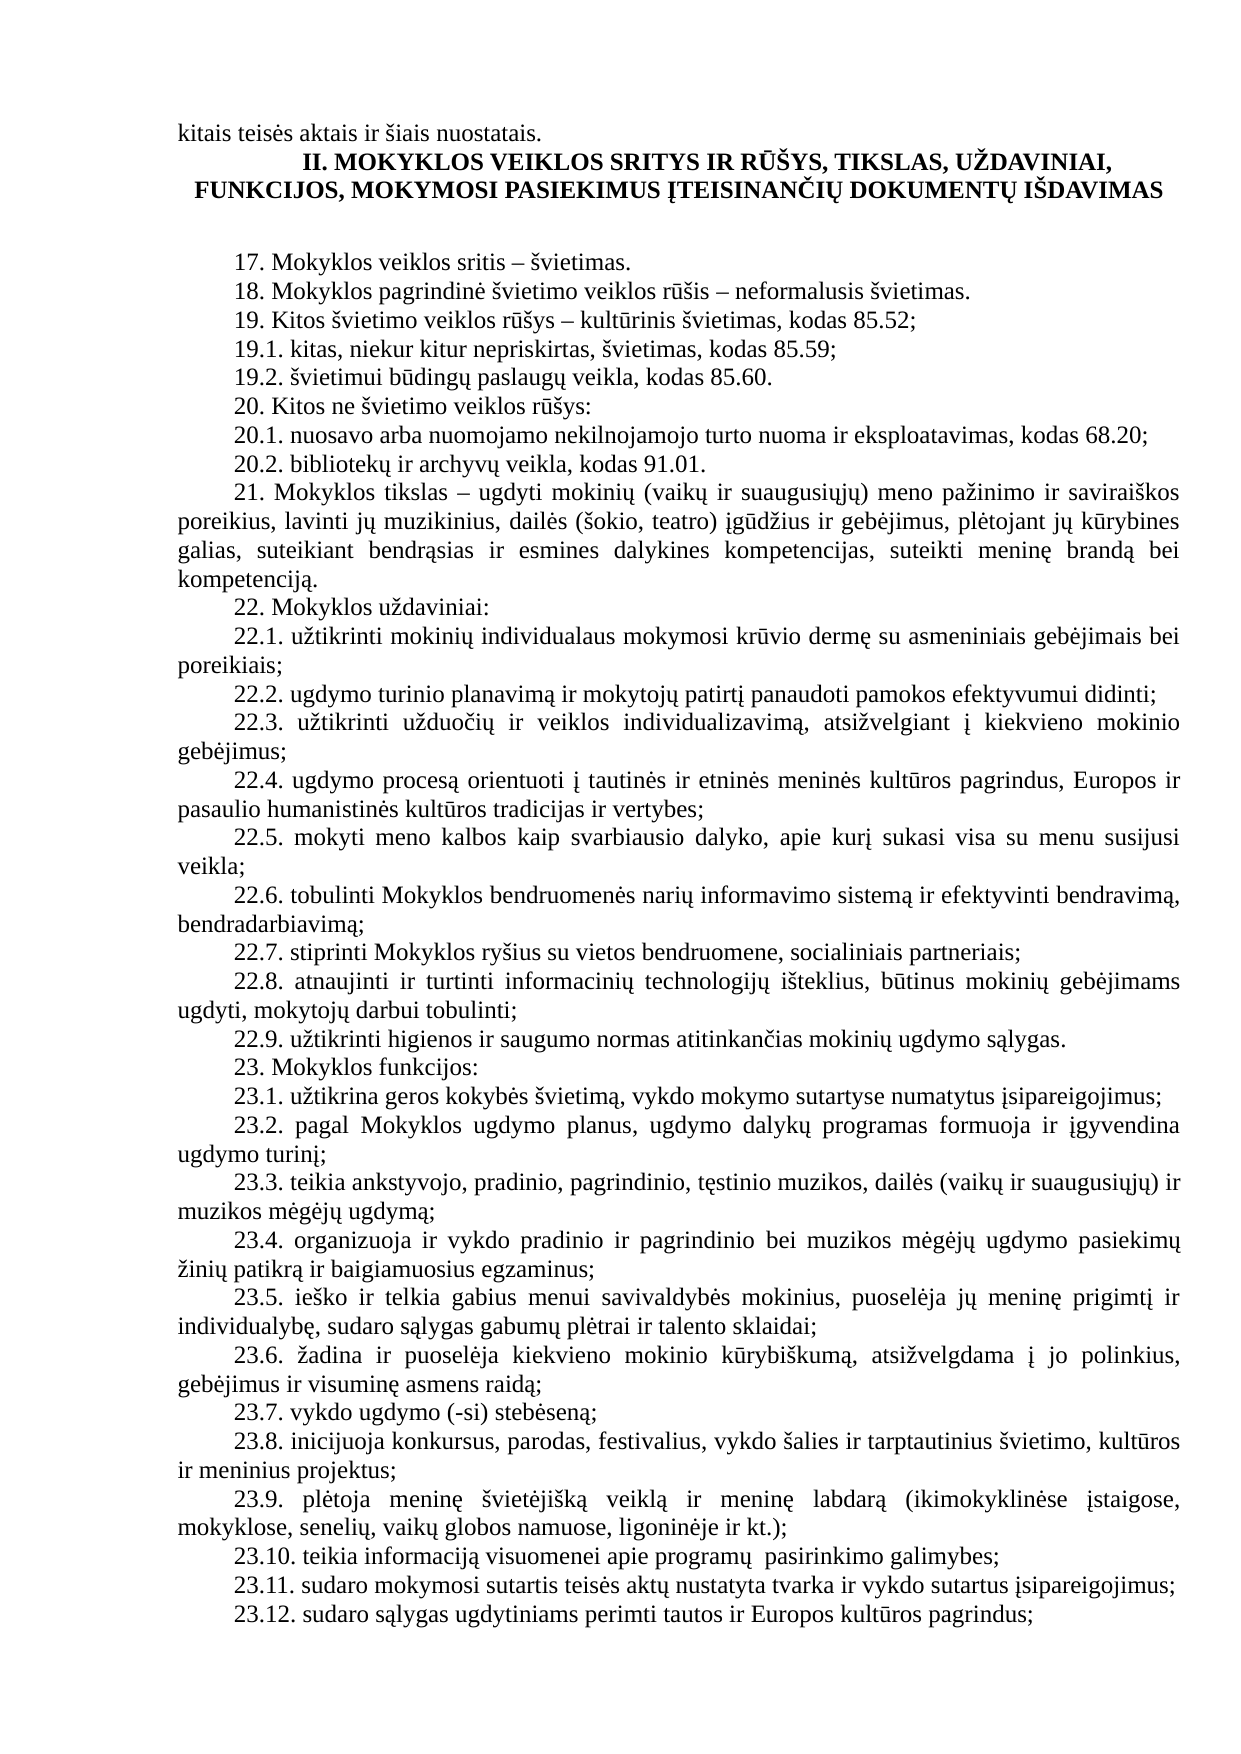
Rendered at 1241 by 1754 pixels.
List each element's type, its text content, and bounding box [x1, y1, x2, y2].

text 22.1. užtikrinti mokinių individualaus mokymosi krūvio dermę su asmeniniais gebėjimais bei poreikiais; [177, 621, 1181, 679]
text 23. Mokyklos funkcijos: [177, 1052, 1181, 1081]
text 23.11. sudaro mokymosi sutartis teisės aktų nustatyta tvarka ir vykdo sutartus įsipareigojimus; [177, 1570, 1181, 1599]
text 23.2. pagal Mokyklos ugdymo planus, ugdymo dalykų programas formuoja ir įgyvendina ugdymo turinį; [177, 1110, 1181, 1167]
text 22.2. ugdymo turinio planavimą ir mokytojų patirtį panaudoti pamokos efektyvumui didinti; [177, 679, 1181, 707]
text 23.1. užtikrina geros kokybės švietimą, vykdo mokymo sutartyse numatytus įsipareigojimus; [177, 1081, 1181, 1110]
text kitais teisės aktais ir šiais nuostatais. [177, 118, 1181, 147]
text 23.7. vykdo ugdymo (-si) stebėseną; [177, 1397, 1181, 1426]
text 19.1. kitas, niekur kitur nepriskirtas, švietimas, kodas 85.59; [215, 334, 1181, 362]
text 23.3. teikia ankstyvojo, pradinio, pagrindinio, tęstinio muzikos, dailės (vaikų ir suaugusiųjų) ir muzikos mėgėjų ugdymą; [177, 1167, 1181, 1225]
text 22.6. tobulinti Mokyklos bendruomenės narių informavimo sistemą ir efektyvinti bendravimą, bendradarbiavimą; [177, 880, 1181, 937]
text 17. Mokyklos veiklos sritis – švietimas. [177, 247, 1181, 276]
text 23.10. teikia informaciją visuomenei apie programų pasirinkimo galimybes; [177, 1541, 1181, 1570]
text 22. Mokyklos uždaviniai: [215, 592, 1181, 621]
text 18. Mokyklos pagrindinė švietimo veiklos rūšis – neformalusis švietimas. [177, 276, 1181, 305]
text 20. Kitos ne švietimo veiklos rūšys: [215, 391, 1181, 420]
text 22.3. užtikrinti užduočių ir veiklos individualizavimą, atsižvelgiant į kiekvieno mokinio gebėjimus; [177, 707, 1181, 765]
text 23.12. sudaro sąlygas ugdytiniams perimti tautos ir Europos kultūros pagrindus; [177, 1599, 1181, 1627]
text 22.4. ugdymo procesą orientuoti į tautinės ir etninės meninės kultūros pagrindus, Europos ir pasaulio humanistinės kultūros tradicijas ir vertybes; [177, 765, 1181, 822]
text 22.8. atnaujinti ir turtinti informacinių technologijų išteklius, būtinus mokinių gebėjimams ugdyti, mokytojų darbui tobulinti; [177, 966, 1181, 1024]
text 23.9. plėtoja meninę švietėjišką veiklą ir meninę labdarą (ikimokyklinėse įstaigose, mokyklose, senelių, vaikų globos namuose, ligoninėje ir kt.); [177, 1484, 1181, 1541]
text 19.2. švietimui būdingų paslaugų veikla, kodas 85.60. [215, 362, 1181, 391]
text 22.7. stiprinti Mokyklos ryšius su vietos bendruomene, socialiniais partneriais; [177, 937, 1181, 966]
text 20.1. nuosavo arba nuomojamo nekilnojamojo turto nuoma ir eksploatavimas, kodas 68.20; [215, 420, 1181, 449]
text II. MOKYKLOS VEIKLOS SRITYS IR RŪŠYS, TIKSLAS, UŽDAVINIAI, FUNKCIJOS, MOKYMOSI PASIEKIMUS ĮTEISINANČIŲ DOKUMENTŲ IŠDAVIMAS [177, 147, 1181, 204]
text 23.5. ieško ir telkia gabius menui savivaldybės mokinius, puoselėja jų meninę prigimtį ir individualybę, sudaro sąlygas gabumų plėtrai ir talento sklaidai; [177, 1282, 1181, 1340]
text 22.9. užtikrinti higienos ir saugumo normas atitinkančias mokinių ugdymo sąlygas. [177, 1024, 1181, 1052]
text 19. Kitos švietimo veiklos rūšys – kultūrinis švietimas, kodas 85.52; [215, 305, 1181, 334]
text 23.4. organizuoja ir vykdo pradinio ir pagrindinio bei muzikos mėgėjų ugdymo pasiekimų žinių patikrą ir baigiamuosius egzaminus; [177, 1225, 1181, 1282]
text 23.8. inicijuoja konkursus, parodas, festivalius, vykdo šalies ir tarptautinius švietimo, kultūros ir meninius projektus; [177, 1426, 1181, 1484]
text 23.6. žadina ir puoselėja kiekvieno mokinio kūrybiškumą, atsižvelgdama į jo polinkius, gebėjimus ir visuminę asmens raidą; [177, 1340, 1181, 1397]
text 22.5. mokyti meno kalbos kaip svarbiausio dalyko, apie kurį sukasi visa su menu susijusi veikla; [177, 822, 1181, 880]
text 20.2. bibliotekų ir archyvų veikla, kodas 91.01. [215, 449, 1181, 477]
text 21. Mokyklos tikslas – ugdyti mokinių (vaikų ir suaugusiųjų) meno pažinimo ir saviraiškos poreikius, lavinti jų muzikinius, dailės (šokio, teatro) įgūdžius ir gebėjimus, plėtojant jų kūrybines galias, suteikiant bendrąsias ir esmines dalykines kompetencijas, suteikti meninę brandą bei kompetenciją. [177, 477, 1181, 592]
